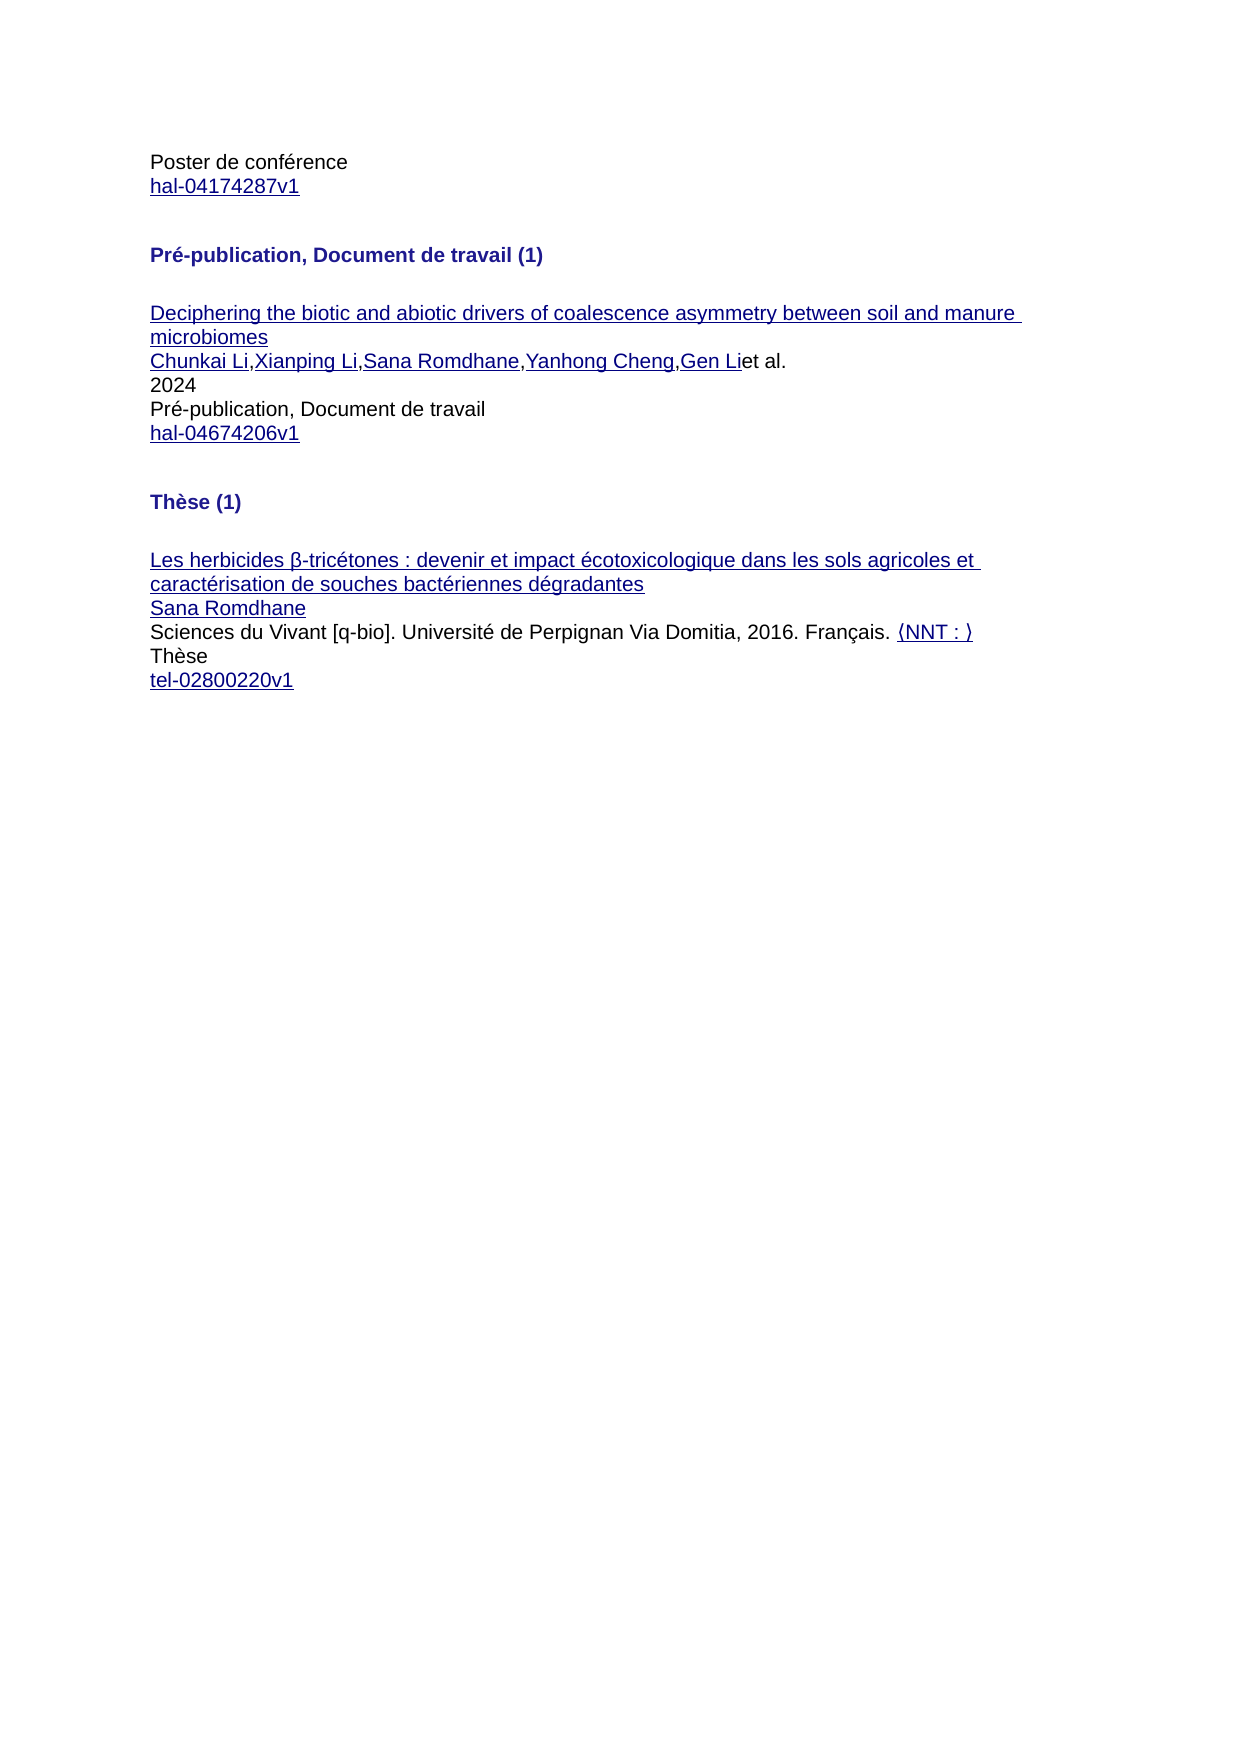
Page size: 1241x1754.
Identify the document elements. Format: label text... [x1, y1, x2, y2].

table_header Les herbicides β-tricétones : devenir et impact écotoxicologique dans les sols agricoles et caractérisation de souches bactériennes dégradantes Sana Romdhane Sciences du Vivant [q-bio]. Université de Perpignan Via Domitia, 2016. Français. ⟨NNT : ⟩ Thèse tel-02800220v1 [150, 548, 1090, 692]
subtitle Thèse (1) [150, 489, 1090, 513]
table_header Deciphering the biotic and abiotic drivers of coalescence asymmetry between soil and manure microbiomes Chunkai Li,Xianping Li,Sana Romdhane,Yanhong Cheng,Gen Liet al. 2024 Pré-publication, Document de travail hal-04674206v1 [150, 301, 1090, 445]
table_cell Poster de conférence hal-04174287v1 [150, 150, 1090, 198]
subtitle Pré-publication, Document de travail (1) [150, 243, 1090, 267]
